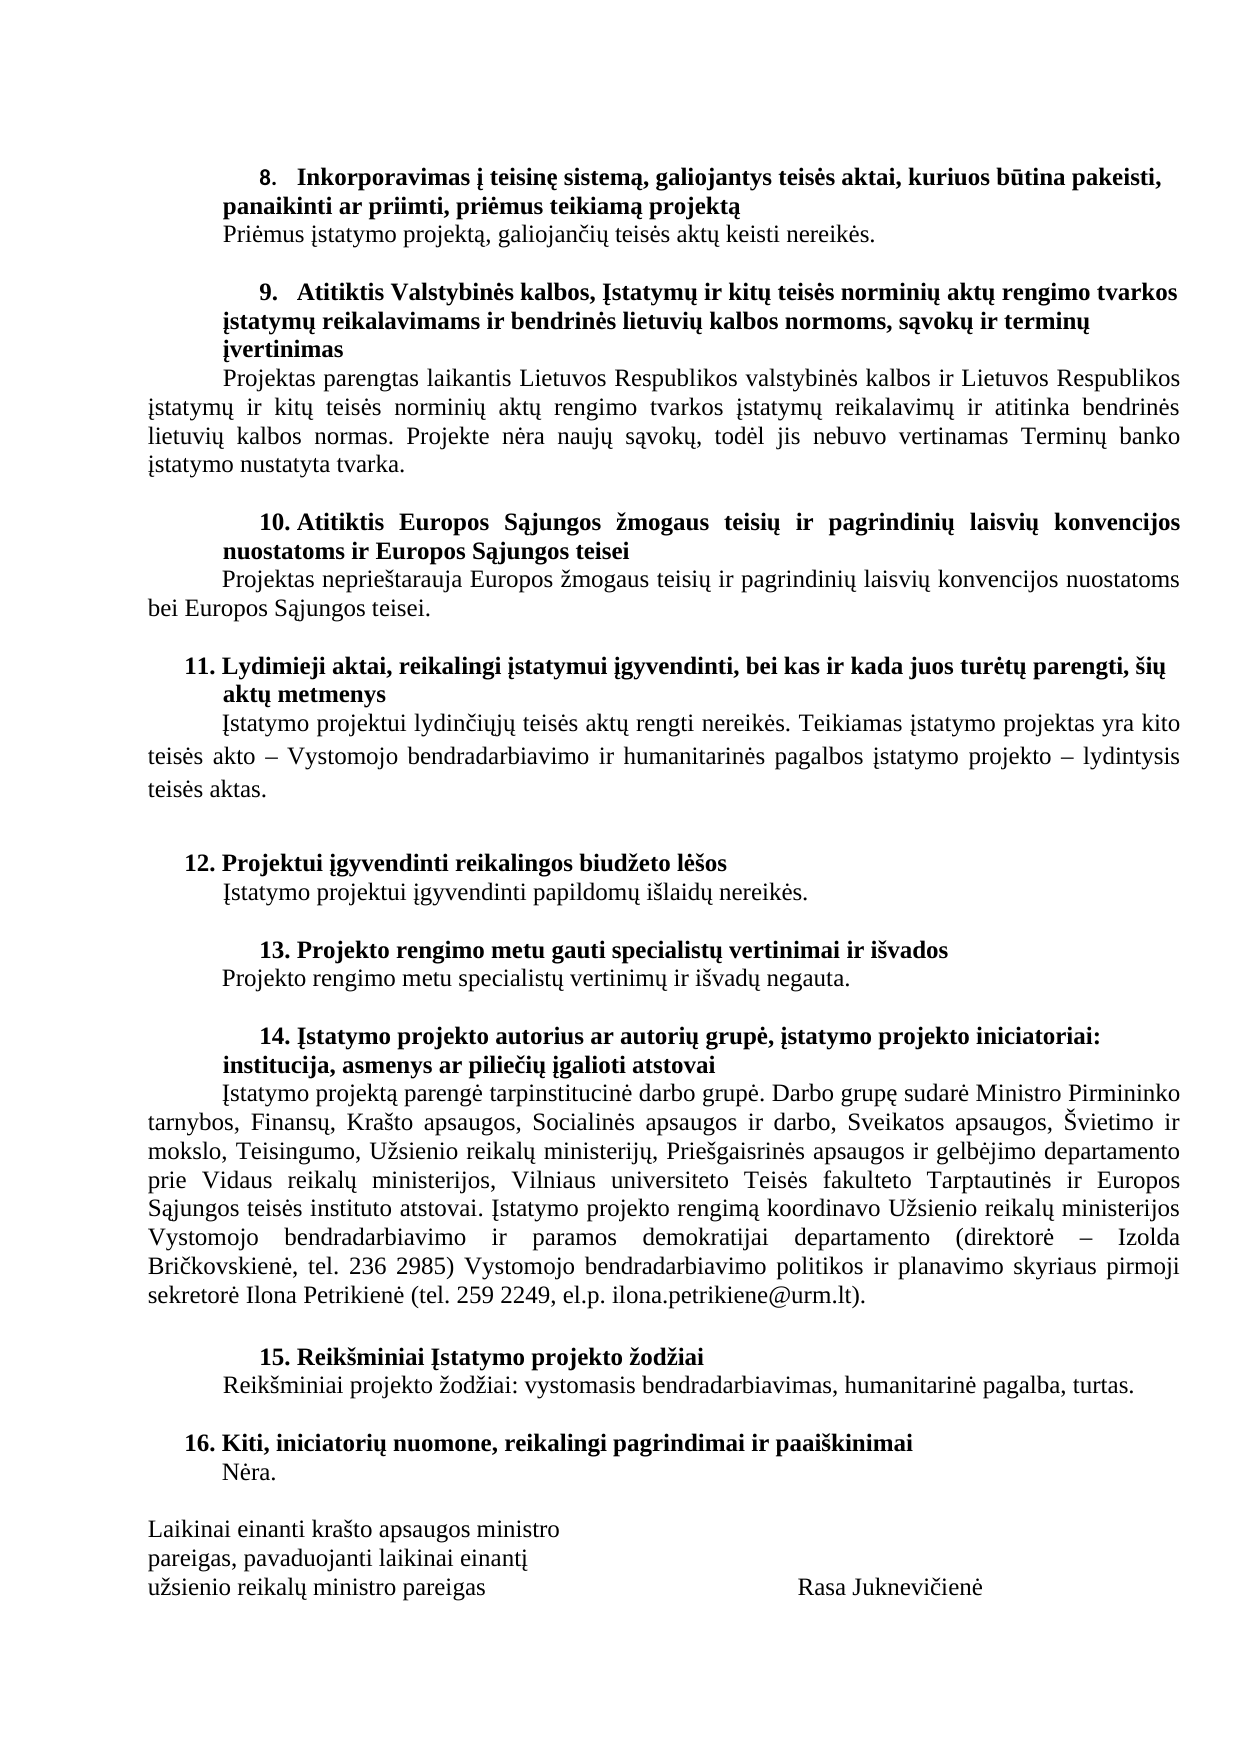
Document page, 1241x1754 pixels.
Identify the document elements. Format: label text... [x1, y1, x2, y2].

text Priėmus įstatymo projektą, galiojančių teisės aktų keisti nereikės. [148, 219, 1181, 248]
list Lydimieji aktai, reikalingi įstatymui įgyvendinti, bei kas ir kada juos turėtų parengti, šių aktų metmenys [184, 651, 1181, 708]
text pareigas, pavaduojanti laikinai einantį [148, 1543, 1181, 1572]
text Laikinai einanti krašto apsaugos ministro [148, 1514, 1181, 1543]
list Projekto rengimo metu gauti specialistų vertinimai ir išvados [185, 935, 1181, 963]
list Atitiktis Europos Sąjungos žmogaus teisių ir pagrindinių laisvių konvencijos nuostatoms ir Europos Sąjungos teisei [185, 507, 1181, 564]
list Kiti, iniciatorių nuomone, reikalingi pagrindimai ir paaiškinimai [184, 1428, 1181, 1457]
list Atitiktis Valstybinės kalbos, Įstatymų ir kitų teisės norminių aktų rengimo tvarkos įstatymų reikalavimams ir bendrinės lietuvių kalbos normoms, sąvokų ir terminų įvertinimas [185, 277, 1181, 363]
list Nėra. [222, 1457, 1181, 1485]
text Įstatymo projektą parengė tarpinstitucinė darbo grupė. Darbo grupę sudarė Ministro Pirmininko tarnybos, Finansų, Krašto apsaugos, Socialinės apsaugos ir darbo, Sveikatos apsaugos, Švietimo ir mokslo, Teisingumo, Užsienio reikalų ministerijų, Priešgaisrinės apsaugos ir gelbėjimo departamento prie Vidaus reikalų ministerijos, Vilniaus universiteto Teisės fakulteto Tarptautinės ir Europos Sąjungos teisės instituto atstovai. Įstatymo projekto rengimą koordinavo Užsienio reikalų ministerijos Vystomojo bendradarbiavimo ir paramos demokratijai departamento (direktorė – Izolda Bričkovskienė, tel. 236 2985) Vystomojo bendradarbiavimo politikos ir planavimo skyriaus pirmoji sekretorė Ilona Petrikienė (tel. 259 2249, el.p. ilona.petrikiene@urm.lt). [148, 1078, 1181, 1308]
list Įstatymo projekto autorius ar autorių grupė, įstatymo projekto iniciatoriai: institucija, asmenys ar piliečių įgalioti atstovai [185, 1021, 1181, 1078]
list Projektas parengtas laikantis Lietuvos Respublikos valstybinės kalbos ir Lietuvos Respublikos įstatymų ir kitų teisės norminių aktų rengimo tvarkos įstatymų reikalavimų ir atitinka bendrinės lietuvių kalbos normas. Projekte nėra naujų sąvokų, todėl jis nebuvo vertinamas Terminų banko įstatymo nustatyta tvarka. [148, 363, 1181, 478]
list Inkorporavimas į teisinę sistemą, galiojantys teisės aktai, kuriuos būtina pakeisti, panaikinti ar priimti, priėmus teikiamą projektą [185, 162, 1181, 219]
list Reikšminiai projekto žodžiai: vystomasis bendradarbiavimas, humanitarinė pagalba, turtas. [223, 1370, 1181, 1399]
list Reikšminiai Įstatymo projekto žodžiai [259, 1342, 1181, 1370]
text Įstatymo projektui lydinčiųjų teisės aktų rengti nereikės. Teikiamas įstatymo projektas yra kito teisės akto – Vystomojo bendradarbiavimo ir humanitarinės pagalbos įstatymo projekto – lydintysis teisės aktas. [148, 708, 1181, 803]
list Įstatymo projektui įgyvendinti papildomų išlaidų nereikės. [148, 877, 1181, 906]
text užsienio reikalų ministro pareigas Rasa Juknevičienė [148, 1572, 1181, 1600]
list Projektui įgyvendinti reikalingos biudžeto lėšos [184, 848, 1181, 877]
text Projektas neprieštarauja Europos žmogaus teisių ir pagrindinių laisvių konvencijos nuostatoms bei Europos Sąjungos teisei. [148, 564, 1181, 622]
text Projekto rengimo metu specialistų vertinimų ir išvadų negauta. [222, 963, 1181, 992]
